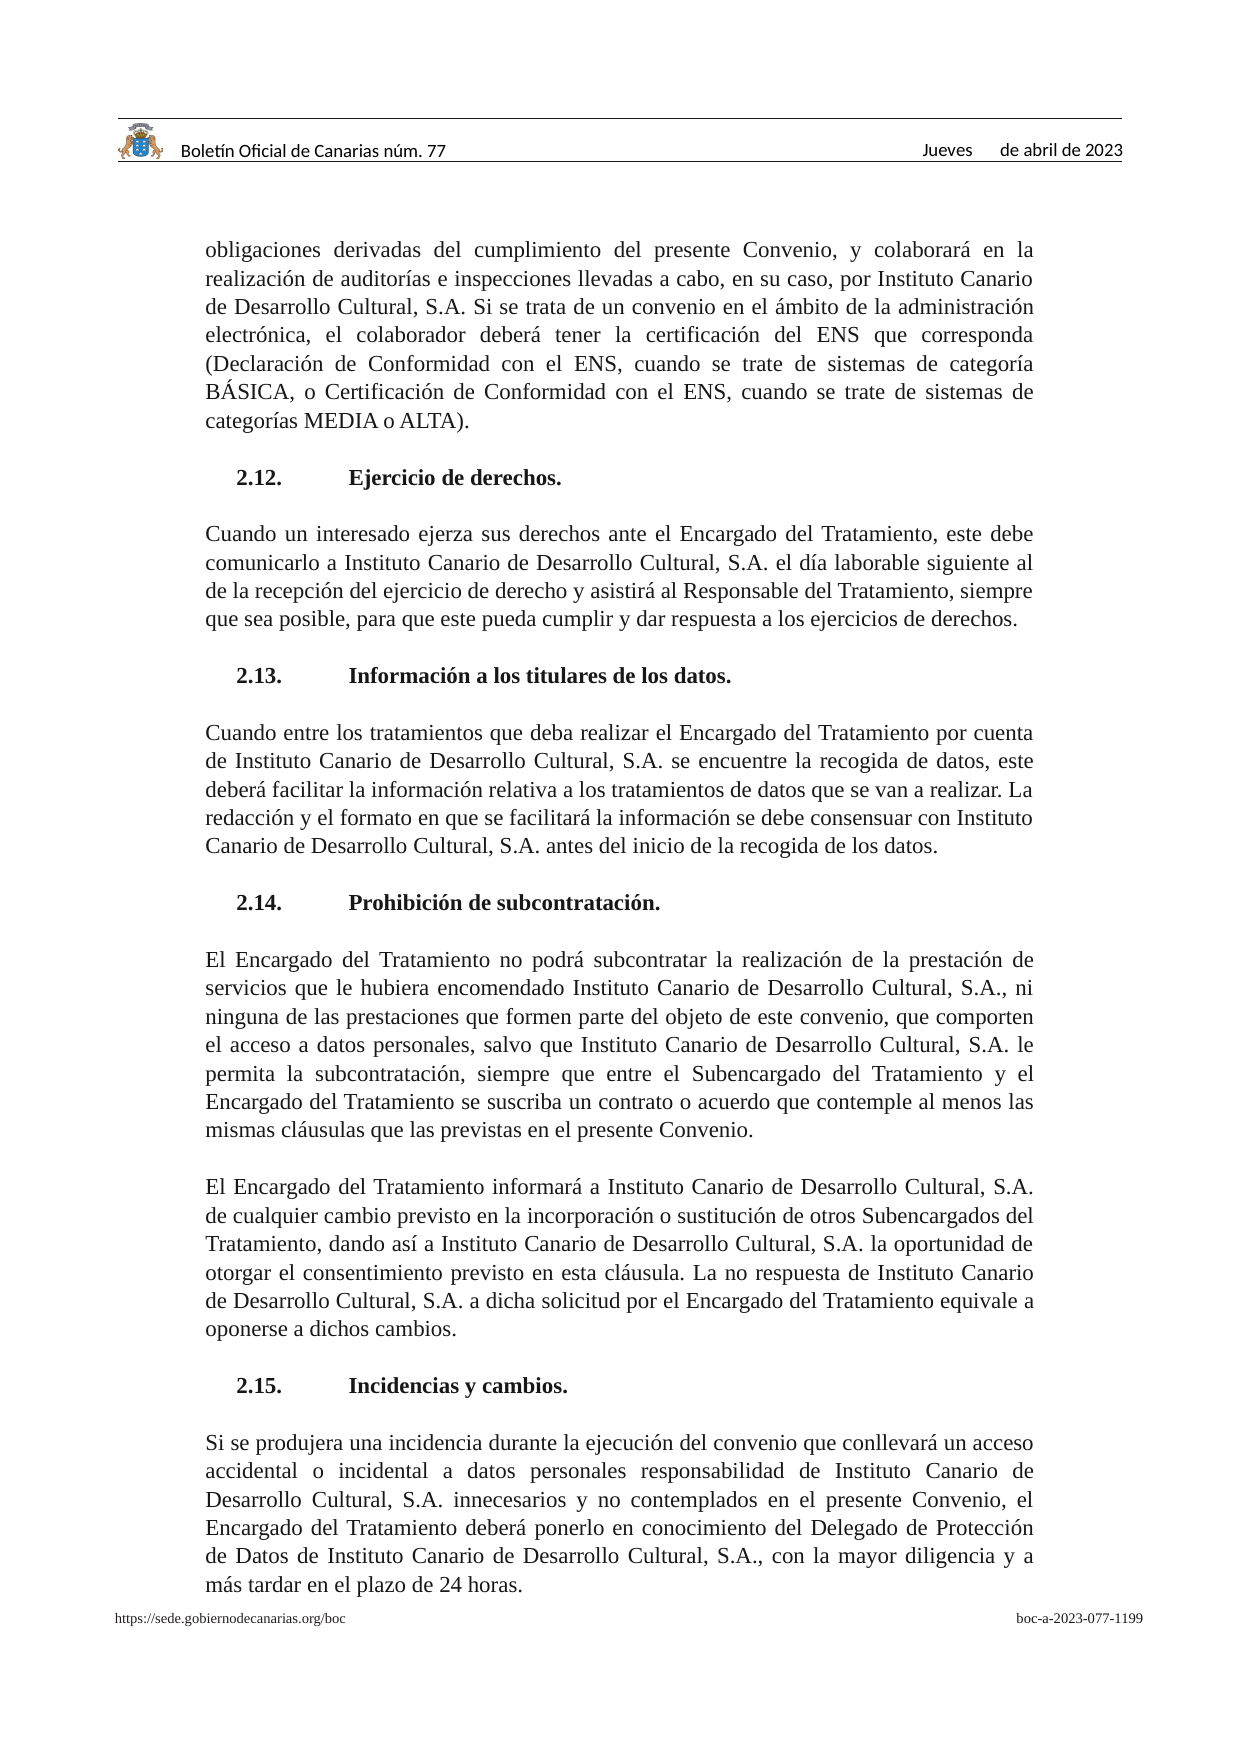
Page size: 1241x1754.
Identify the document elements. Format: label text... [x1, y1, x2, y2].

text Cuando un interesado ejerza sus derechos ante el Encargado del Tratamiento, este debe comunicarlo a Instituto Canario de Desarrollo Cultural, S.A. el día laborable siguiente al de la recepción del ejercicio de derecho y asistirá al Responsable del Tratamiento, siempre que sea posible, para que este pueda cumplir y dar respuesta a los ejercicios de derechos. [205, 520, 1035, 632]
text El Encargado del Tratamiento informará a Instituto Canario de Desarrollo Cultural, S.A. de cualquier cambio previsto en la incorporación o sustitución de otros Subencargados del Tratamiento, dando así a Instituto Canario de Desarrollo Cultural, S.A. la oportunidad de otorgar el consentimiento previsto en esta cláusula. La no respuesta de Instituto Canario de Desarrollo Cultural, S.A. a dicha solicitud por el Encargado del Tratamiento equivale a oponerse a dichos cambios. [205, 1173, 1035, 1342]
list Prohibición de subcontratación. [201, 889, 1038, 916]
list Información a los titulares de los datos. [201, 662, 1038, 689]
text El Encargado del Tratamiento no podrá subcontratar la realización de la prestación de servicios que le hubiera encomendado Instituto Canario de Desarrollo Cultural, S.A., ni ninguna de las prestaciones que formen parte del objeto de este convenio, que comporten el acceso a datos personales, salvo que Instituto Canario de Desarrollo Cultural, S.A. le permita la subcontratación, siempre que entre el Subencargado del Tratamiento y el Encargado del Tratamiento se suscriba un contrato o acuerdo que contemple al menos las mismas cláusulas que las previstas en el presente Convenio. [205, 946, 1035, 1143]
text obligaciones derivadas del cumplimiento del presente Convenio, y colaborará en la realización de auditorías e inspecciones llevadas a cabo, en su caso, por Instituto Canario de Desarrollo Cultural, S.A. Si se trata de un convenio en el ámbito de la administración electrónica, el colaborador deberá tener la certificación del ENS que corresponda (Declaración de Conformidad con el ENS, cuando se trate de sistemas de categoría BÁSICA, o Certificación de Conformidad con el ENS, cuando se trate de sistemas de categorías MEDIA o ALTA). [205, 236, 1035, 433]
text Cuando entre los tratamientos que deba realizar el Encargado del Tratamiento por cuenta de Instituto Canario de Desarrollo Cultural, S.A. se encuentre la recogida de datos, este deberá facilitar la información relativa a los tratamientos de datos que se van a realizar. La redacción y el formato en que se facilitará la información se debe consensuar con Instituto Canario de Desarrollo Cultural, S.A. antes del inicio de la recogida de los datos. [205, 719, 1035, 859]
text Si se produjera una incidencia durante la ejecución del convenio que conllevará un acceso accidental o incidental a datos personales responsabilidad de Instituto Canario de Desarrollo Cultural, S.A. innecesarios y no contemplados en el presente Convenio, el Encargado del Tratamiento deberá ponerlo en conocimiento del Delegado de Protección de Datos de Instituto Canario de Desarrollo Cultural, S.A., con la mayor diligencia y a más tardar en el plazo de 24 horas. [205, 1429, 1035, 1597]
list Incidencias y cambios. [201, 1372, 1038, 1399]
list Ejercicio de derechos. [201, 464, 1038, 490]
